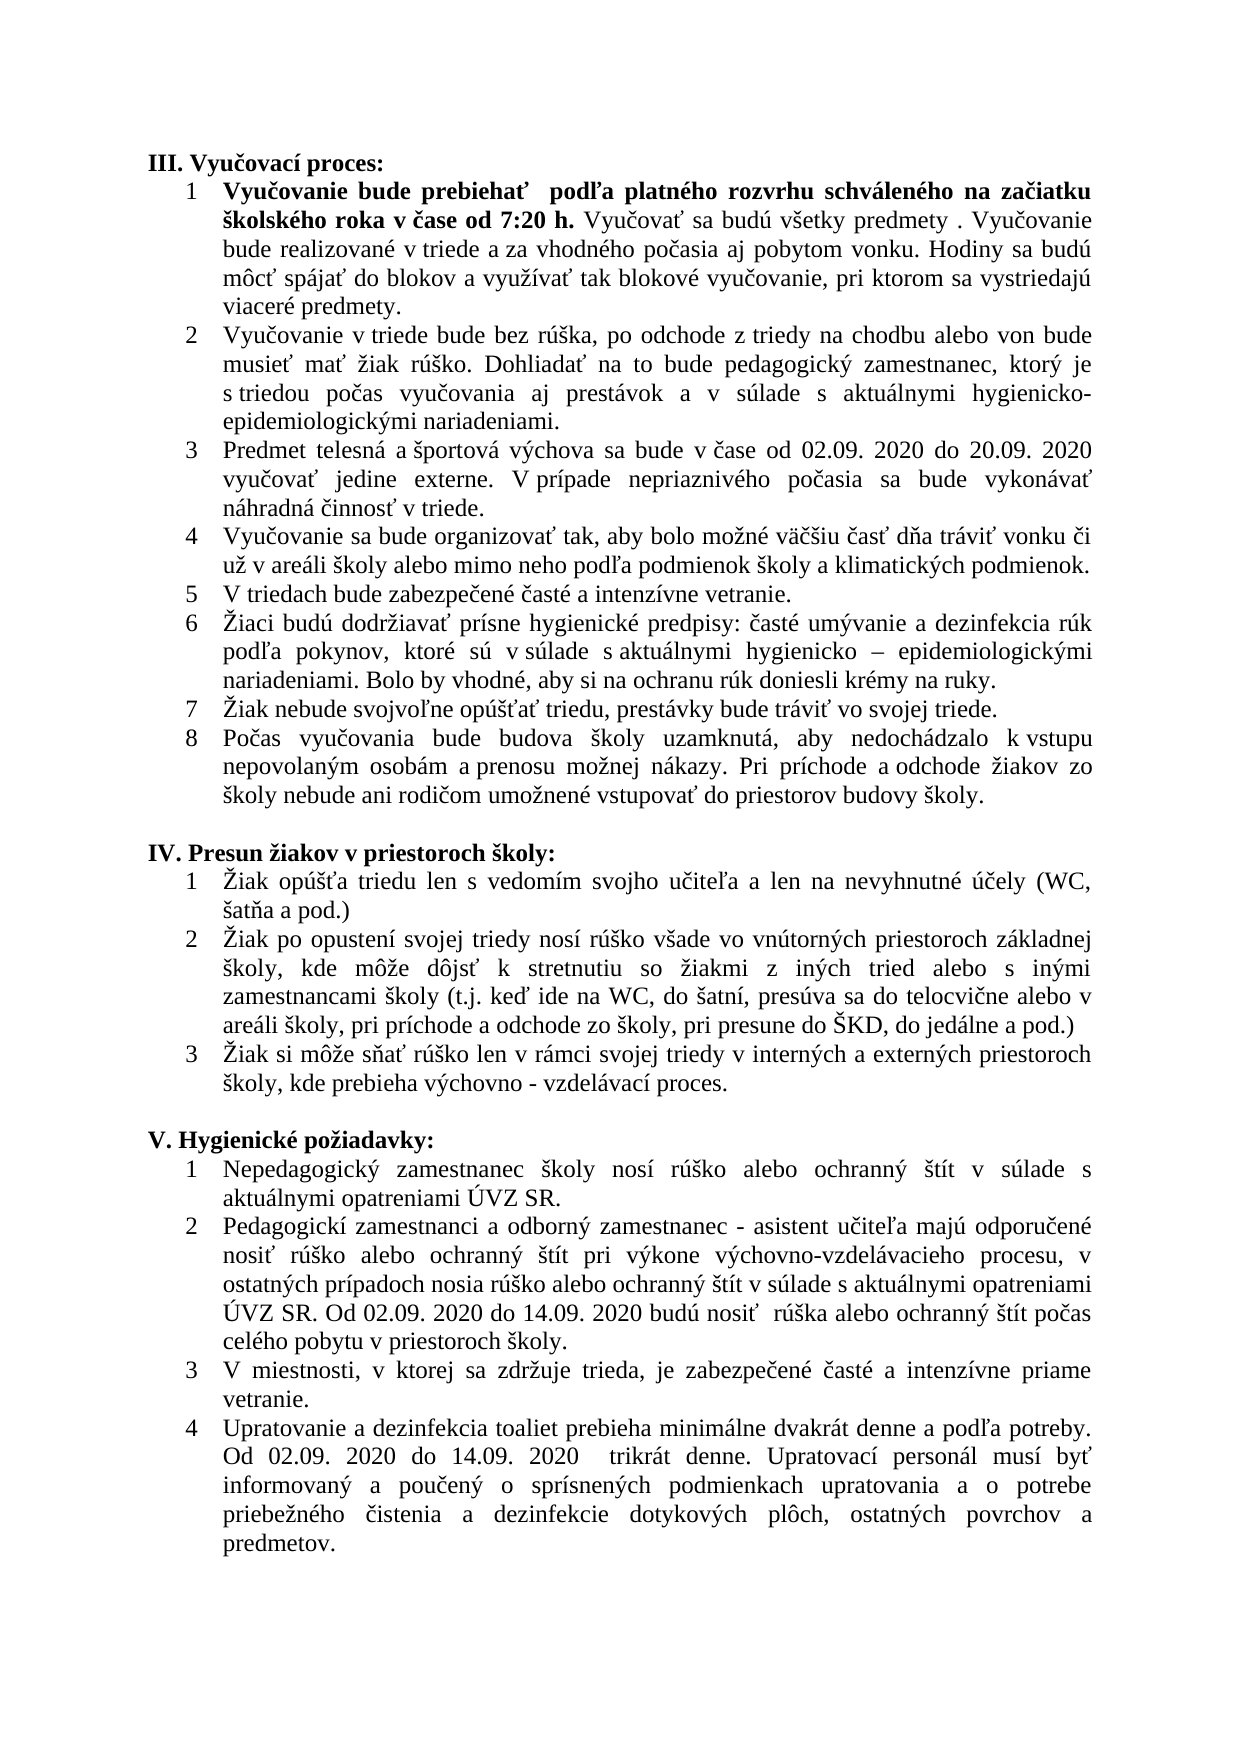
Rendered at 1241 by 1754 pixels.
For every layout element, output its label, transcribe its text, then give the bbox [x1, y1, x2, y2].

text V. Hygienické požiadavky: [148, 1125, 1093, 1154]
list Nepedagogický zamestnanec školy nosí rúško alebo ochranný štít v súlade s aktuálnymi opatreniami ÚVZ SR. [185, 1154, 1093, 1211]
list Vyučovanie sa bude organizovať tak, aby bolo možné väčšiu časť dňa tráviť vonku či už v areáli školy alebo mimo neho podľa podmienok školy a klimatických podmienok. [185, 521, 1093, 579]
list Pedagogickí zamestnanci a odborný zamestnanec - asistent učiteľa majú odporučené nosiť rúško alebo ochranný štít pri výkone výchovno-vzdelávacieho procesu, v ostatných prípadoch nosia rúško alebo ochranný štít v súlade s aktuálnymi opatreniami ÚVZ SR. Od 02.09. 2020 do 14.09. 2020 budú nosiť rúška alebo ochranný štít počas celého pobytu v priestoroch školy. [185, 1211, 1093, 1355]
text IV. Presun žiakov v priestoroch školy: [148, 838, 1093, 866]
list Žiak opúšťa triedu len s vedomím svojho učiteľa a len na nevyhnutné účely (WC, šatňa a pod.) [185, 866, 1093, 924]
text III. Vyučovací proces: [148, 148, 1093, 176]
list Žiak si môže sňať rúško len v rámci svojej triedy v interných a externých priestoroch školy, kde prebieha výchovno - vzdelávací proces. [185, 1039, 1093, 1096]
list Upratovanie a dezinfekcia toaliet prebieha minimálne dvakrát denne a podľa potreby. Od 02.09. 2020 do 14.09. 2020 trikrát denne. Upratovací personál musí byť informovaný a poučený o sprísnených podmienkach upratovania a o potrebe priebežného čistenia a dezinfekcie dotykových plôch, ostatných povrchov a predmetov. [185, 1413, 1093, 1556]
list V miestnosti, v ktorej sa zdržuje trieda, je zabezpečené časté a intenzívne priame vetranie. [185, 1355, 1093, 1413]
list Počas vyučovania bude budova školy uzamknutá, aby nedochádzalo k vstupu nepovolaným osobám a prenosu možnej nákazy. Pri príchode a odchode žiakov zo školy nebude ani rodičom umožnené vstupovať do priestorov budovy školy. [185, 723, 1093, 809]
list Vyučovanie bude prebiehať podľa platného rozvrhu schváleného na začiatku školského roka v čase od 7:20 h. Vyučovať sa budú všetky predmety . Vyučovanie bude realizované v triede a za vhodného počasia aj pobytom vonku. Hodiny sa budú môcť spájať do blokov a využívať tak blokové vyučovanie, pri ktorom sa vystriedajú viaceré predmety. [185, 176, 1093, 320]
list Žiaci budú dodržiavať prísne hygienické predpisy: časté umývanie a dezinfekcia rúk podľa pokynov, ktoré sú v súlade s aktuálnymi hygienicko – epidemiologickými nariadeniami. Bolo by vhodné, aby si na ochranu rúk doniesli krémy na ruky. [185, 608, 1093, 694]
list Žiak po opustení svojej triedy nosí rúško všade vo vnútorných priestoroch základnej školy, kde môže dôjsť k stretnutiu so žiakmi z iných tried alebo s inými zamestnancami školy (t.j. keď ide na WC, do šatní, presúva sa do telocvične alebo v areáli školy, pri príchode a odchode zo školy, pri presune do ŠKD, do jedálne a pod.) [185, 924, 1093, 1039]
list Žiak nebude svojvoľne opúšťať triedu, prestávky bude tráviť vo svojej triede. [185, 694, 1093, 723]
list Predmet telesná a športová výchova sa bude v čase od 02.09. 2020 do 20.09. 2020 vyučovať jedine externe. V prípade nepriaznivého počasia sa bude vykonávať náhradná činnosť v triede. [185, 435, 1093, 521]
list Vyučovanie v triede bude bez rúška, po odchode z triedy na chodbu alebo von bude musieť mať žiak rúško. Dohliadať na to bude pedagogický zamestnanec, ktorý je s triedou počas vyučovania aj prestávok a v súlade s aktuálnymi hygienicko- epidemiologickými nariadeniami. [185, 320, 1093, 435]
list V triedach bude zabezpečené časté a intenzívne vetranie. [185, 579, 1093, 608]
